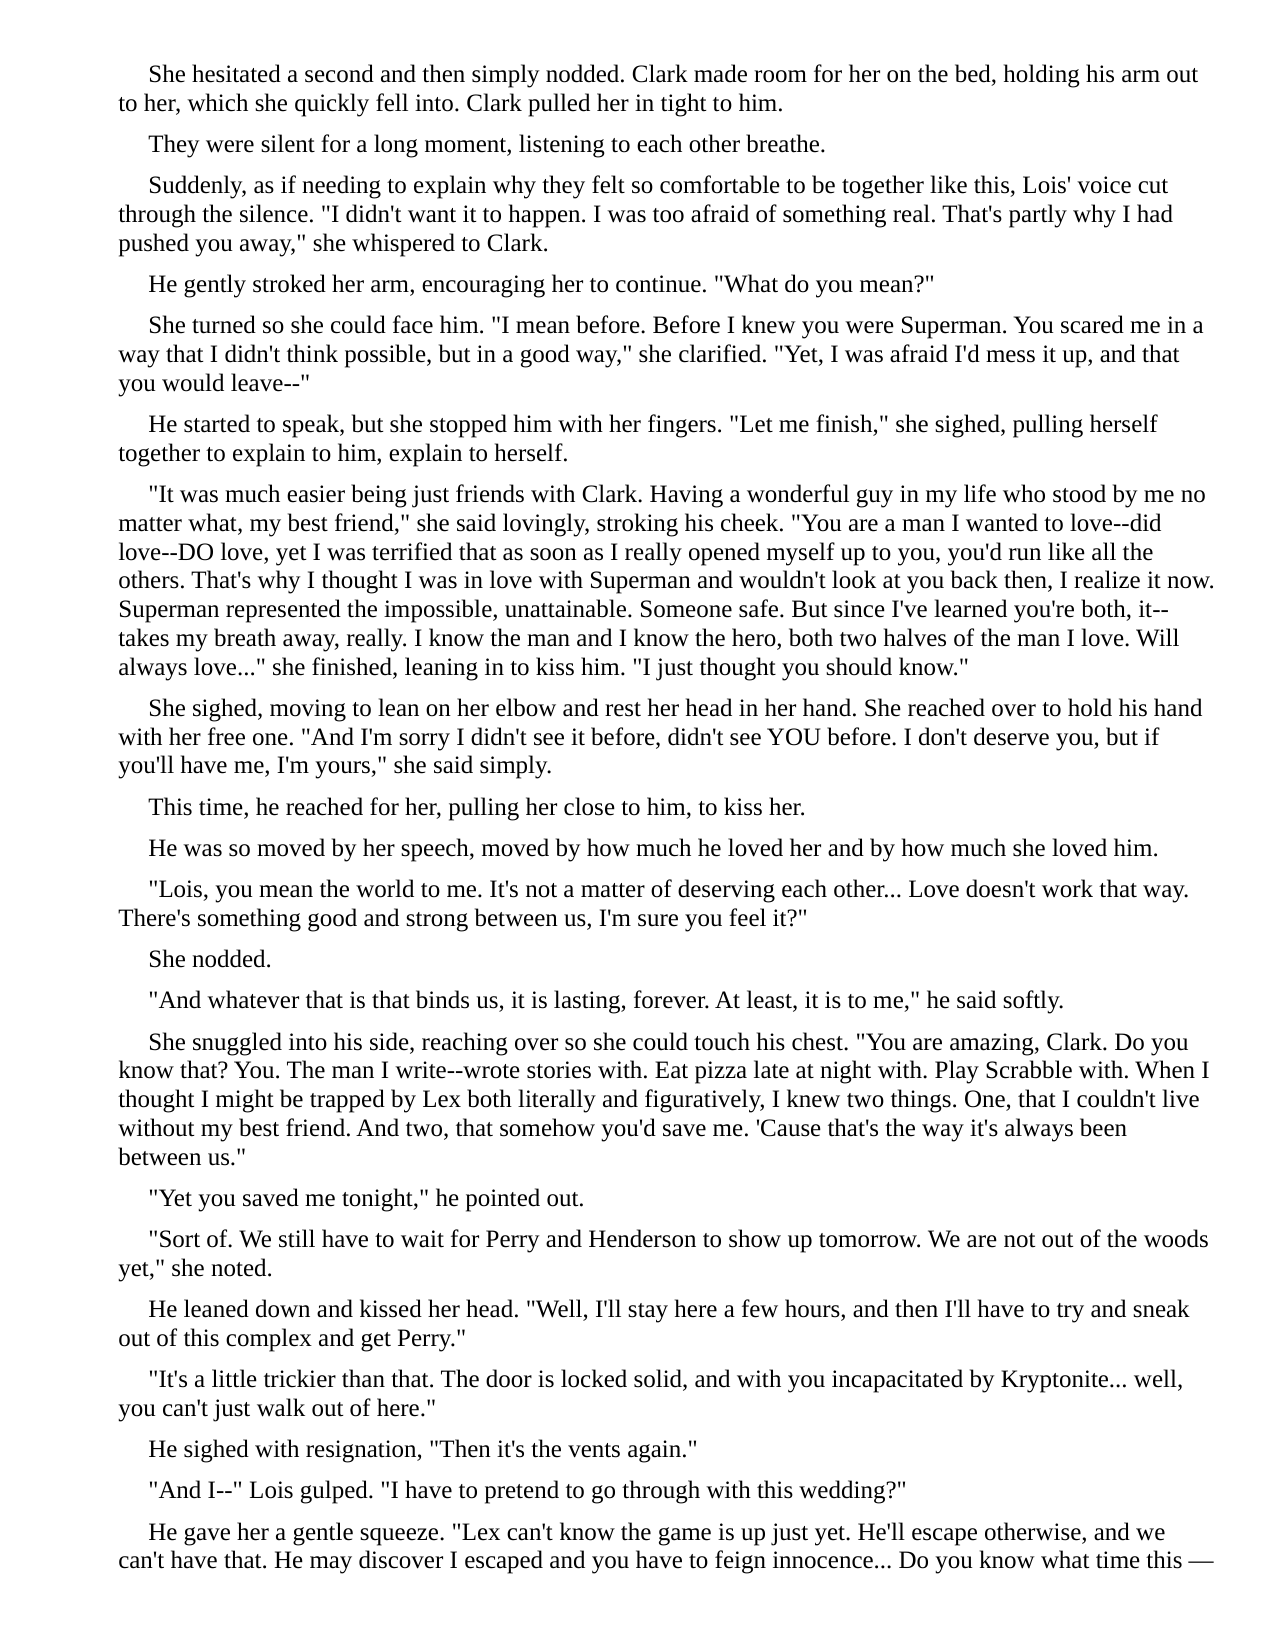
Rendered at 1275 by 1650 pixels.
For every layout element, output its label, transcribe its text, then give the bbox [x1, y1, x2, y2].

text "And whatever that is that binds us, it is lasting, forever. At least, it is to me," he said softly. [118, 985, 1216, 1014]
text "Yet you saved me tonight," he pointed out. [118, 1183, 1216, 1212]
text He leaned down and kissed her head. "Well, I'll stay here a few hours, and then I'll have to try and sneak out of this complex and get Perry." [118, 1294, 1216, 1352]
text She turned so she could face him. "I mean before. Before I knew you were Superman. You scared me in a way that I didn't think possible, but in a good way," she clarified. "Yet, I was afraid I'd mess it up, and that you would leave--" [118, 310, 1216, 397]
text He gently stroked her arm, encouraging her to continue. "What do you mean?" [118, 269, 1216, 298]
text "Lois, you mean the world to me. It's not a matter of deserving each other... Love doesn't work that way. There's something good and strong between us, I'm sure you feel it?" [118, 874, 1216, 932]
text They were silent for a long moment, listening to each other breathe. [118, 129, 1216, 158]
text Suddenly, as if needing to explain why they felt so comfortable to be together like this, Lois' voice cut through the silence. "I didn't want it to happen. I was too afraid of something real. That's partly why I had pushed you away," she whispered to Clark. [118, 170, 1216, 257]
text "It's a little trickier than that. The door is locked solid, and with you incapacitated by Kryptonite... well, you can't just walk out of here." [118, 1364, 1216, 1422]
text She hesitated a second and then simply nodded. Clark made room for her on the bed, holding his arm out to her, which she quickly fell into. Clark pulled her in tight to him. [118, 59, 1216, 117]
text She nodded. [118, 944, 1216, 973]
text He sighed with resignation, "Then it's the vents again." [118, 1434, 1216, 1463]
text This time, he reached for her, pulling her close to him, to kiss her. [118, 792, 1216, 820]
text "And I--" Lois gulped. "I have to pretend to go through with this wedding?" [118, 1475, 1216, 1504]
text "Sort of. We still have to wait for Perry and Henderson to show up tomorrow. We are not out of the woods yet," she noted. [118, 1224, 1216, 1282]
text He started to speak, but she stopped him with her fingers. "Let me finish," she sighed, pulling herself together to explain to him, explain to herself. [118, 409, 1216, 467]
text She snuggled into his side, reaching over so she could touch his chest. "You are amazing, Clark. Do you know that? You. The man I write--wrote stories with. Eat pizza late at night with. Play Scrabble with. When I thought I might be trapped by Lex both literally and figuratively, I knew two things. One, that I couldn't live without my best friend. And two, that somehow you'd save me. 'Cause that's the way it's always been between us." [118, 1027, 1216, 1170]
text He was so moved by her speech, moved by how much he loved her and by how much she loved him. [118, 833, 1216, 862]
text She sighed, moving to lean on her elbow and rest her head in her hand. She reached over to hold his hand with her free one. "And I'm sorry I didn't see it before, didn't see YOU before. I don't deserve you, but if you'll have me, I'm yours," she said simply. [118, 693, 1216, 779]
text He gave her a gentle squeeze. "Lex can't know the game is up just yet. He'll escape otherwise, and we can't have that. He may discover I escaped and you have to feign innocence... Do you know what time this — [118, 1517, 1216, 1574]
text "It was much easier being just friends with Clark. Having a wonderful guy in my life who stood by me no matter what, my best friend," she said lovingly, stroking his cheek. "You are a man I wanted to love--did love--DO love, yet I was terrified that as soon as I really opened myself up to you, you'd run like all the others. That's why I thought I was in love with Superman and wouldn't look at you back then, I realize it now. Superman represented the impossible, unattainable. Someone safe. But since I've learned you're both, it--takes my breath away, really. I know the man and I know the hero, both two halves of the man I love. Will always love..." she finished, leaning in to kiss him. "I just thought you should know." [118, 479, 1216, 680]
